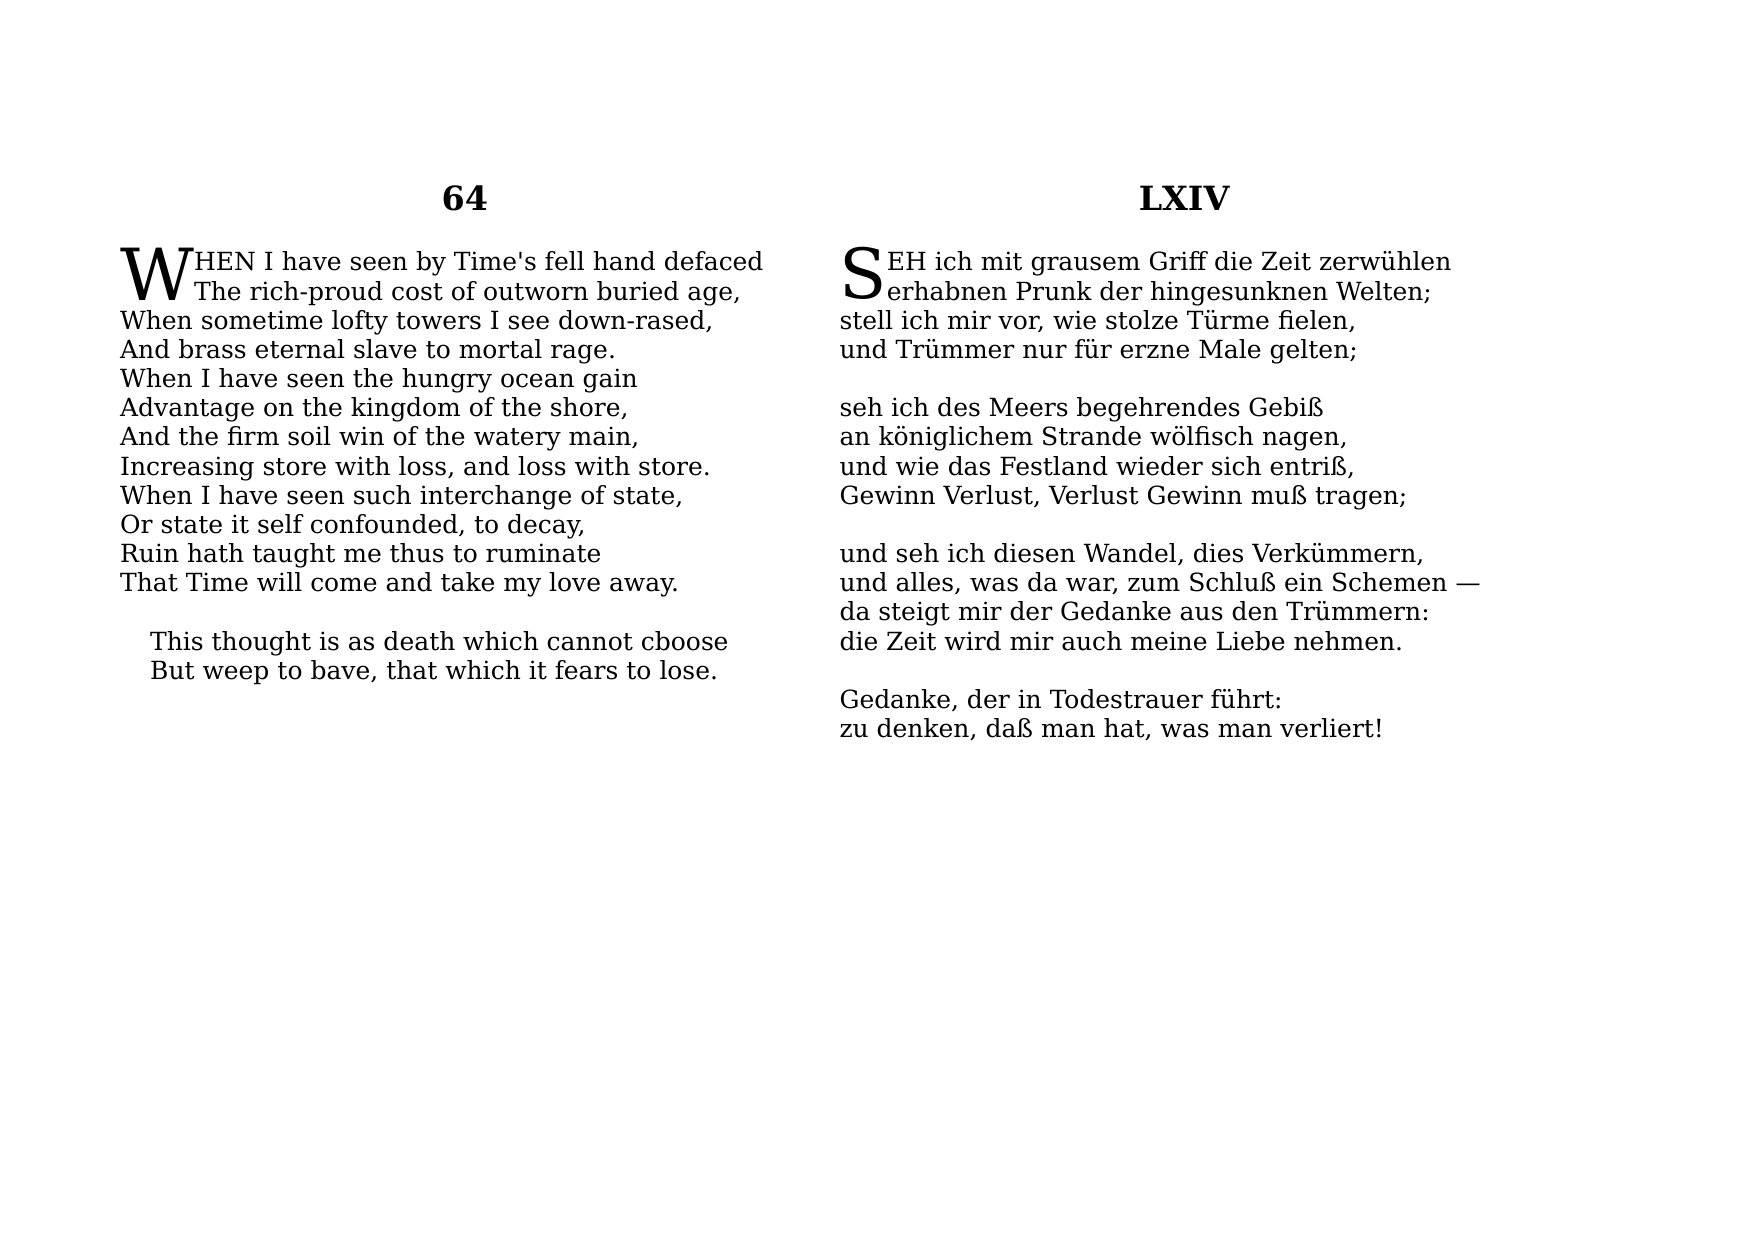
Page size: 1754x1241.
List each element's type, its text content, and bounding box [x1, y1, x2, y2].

text SEH ich mit grausem Griff die Zeit zerwühlen erhabnen Prunk der hingesunknen Welten; stell ich mir vor, wie stolze Türme fielen, und Trümmer nur für erzne Male gelten; [839, 247, 1528, 364]
text Gedanke, der in Todestrauer führt: zu denken, daß man hat, was man verliert! [839, 685, 1528, 743]
text This thought is as death which cannot cboose But weep to bave, that which it fears to lose. [150, 627, 809, 685]
text seh ich des Meers begehrendes Gebiß an königlichem Strande wölfisch nagen, und wie das Festland wieder sich entriß, Gewinn Verlust, Verlust Gewinn muß tragen; [839, 393, 1528, 510]
text LXIV [839, 179, 1528, 218]
text und seh ich diesen Wandel, dies Verkümmern, und alles, was da war, zum Schluß ein Schemen — da steigt mir der Gedanke aus den Trümmern: die Zeit wird mir auch meine Liebe nehmen. [839, 539, 1528, 656]
text WHEN I have seen by Time's fell hand defaced The rich-proud cost of outworn buried age, When sometime lofty towers I see down-rased, And brass eternal slave to mortal rage. When I have seen the hungry ocean gain Advantage on the kingdom of the shore, And the firm soil win of the watery main, Increasing store with loss, and loss with store. When I have seen such interchange of state, Or state it self confounded, to decay, Ruin hath taught me thus to ruminate That Time will come and take my love away. [120, 247, 809, 597]
text 64 [120, 179, 809, 218]
